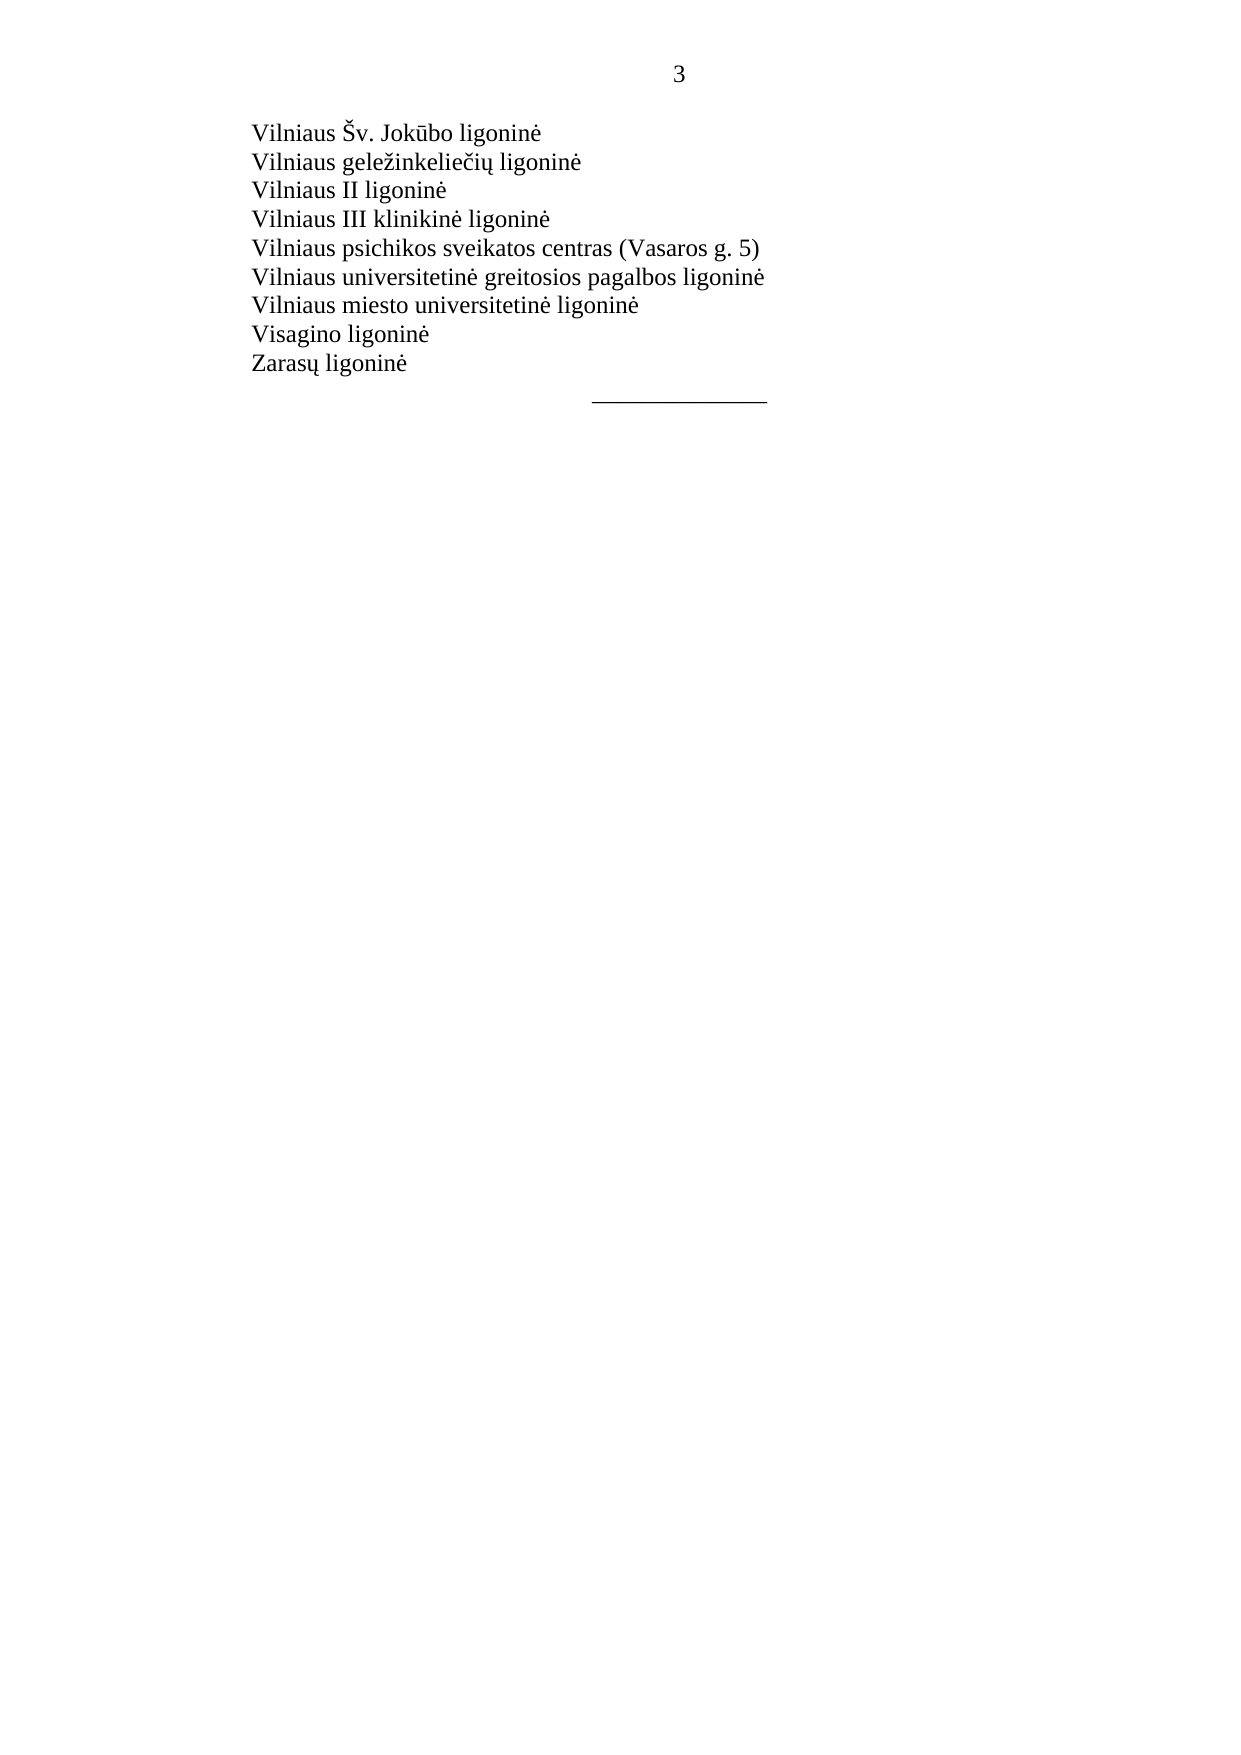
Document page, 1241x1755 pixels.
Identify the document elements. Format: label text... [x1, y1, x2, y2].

text Vilniaus universitetinė greitosios pagalbos ligoninė [177, 262, 1181, 291]
text Vilniaus geležinkeliečių ligoninė [177, 147, 1181, 176]
text Vilniaus III klinikinė ligoninė [177, 204, 1181, 233]
text Vilniaus miesto universitetinė ligoninė [177, 291, 1181, 319]
text Zarasų ligoninė [177, 348, 1181, 377]
text Vilniaus psichikos sveikatos centras (Vasaros g. 5) [177, 233, 1181, 262]
text Vilniaus Šv. Jokūbo ligoninė [177, 118, 1181, 147]
text Visagino ligoninė [177, 319, 1181, 348]
text ______________ [177, 377, 1181, 406]
text Vilniaus II ligoninė [177, 176, 1181, 204]
